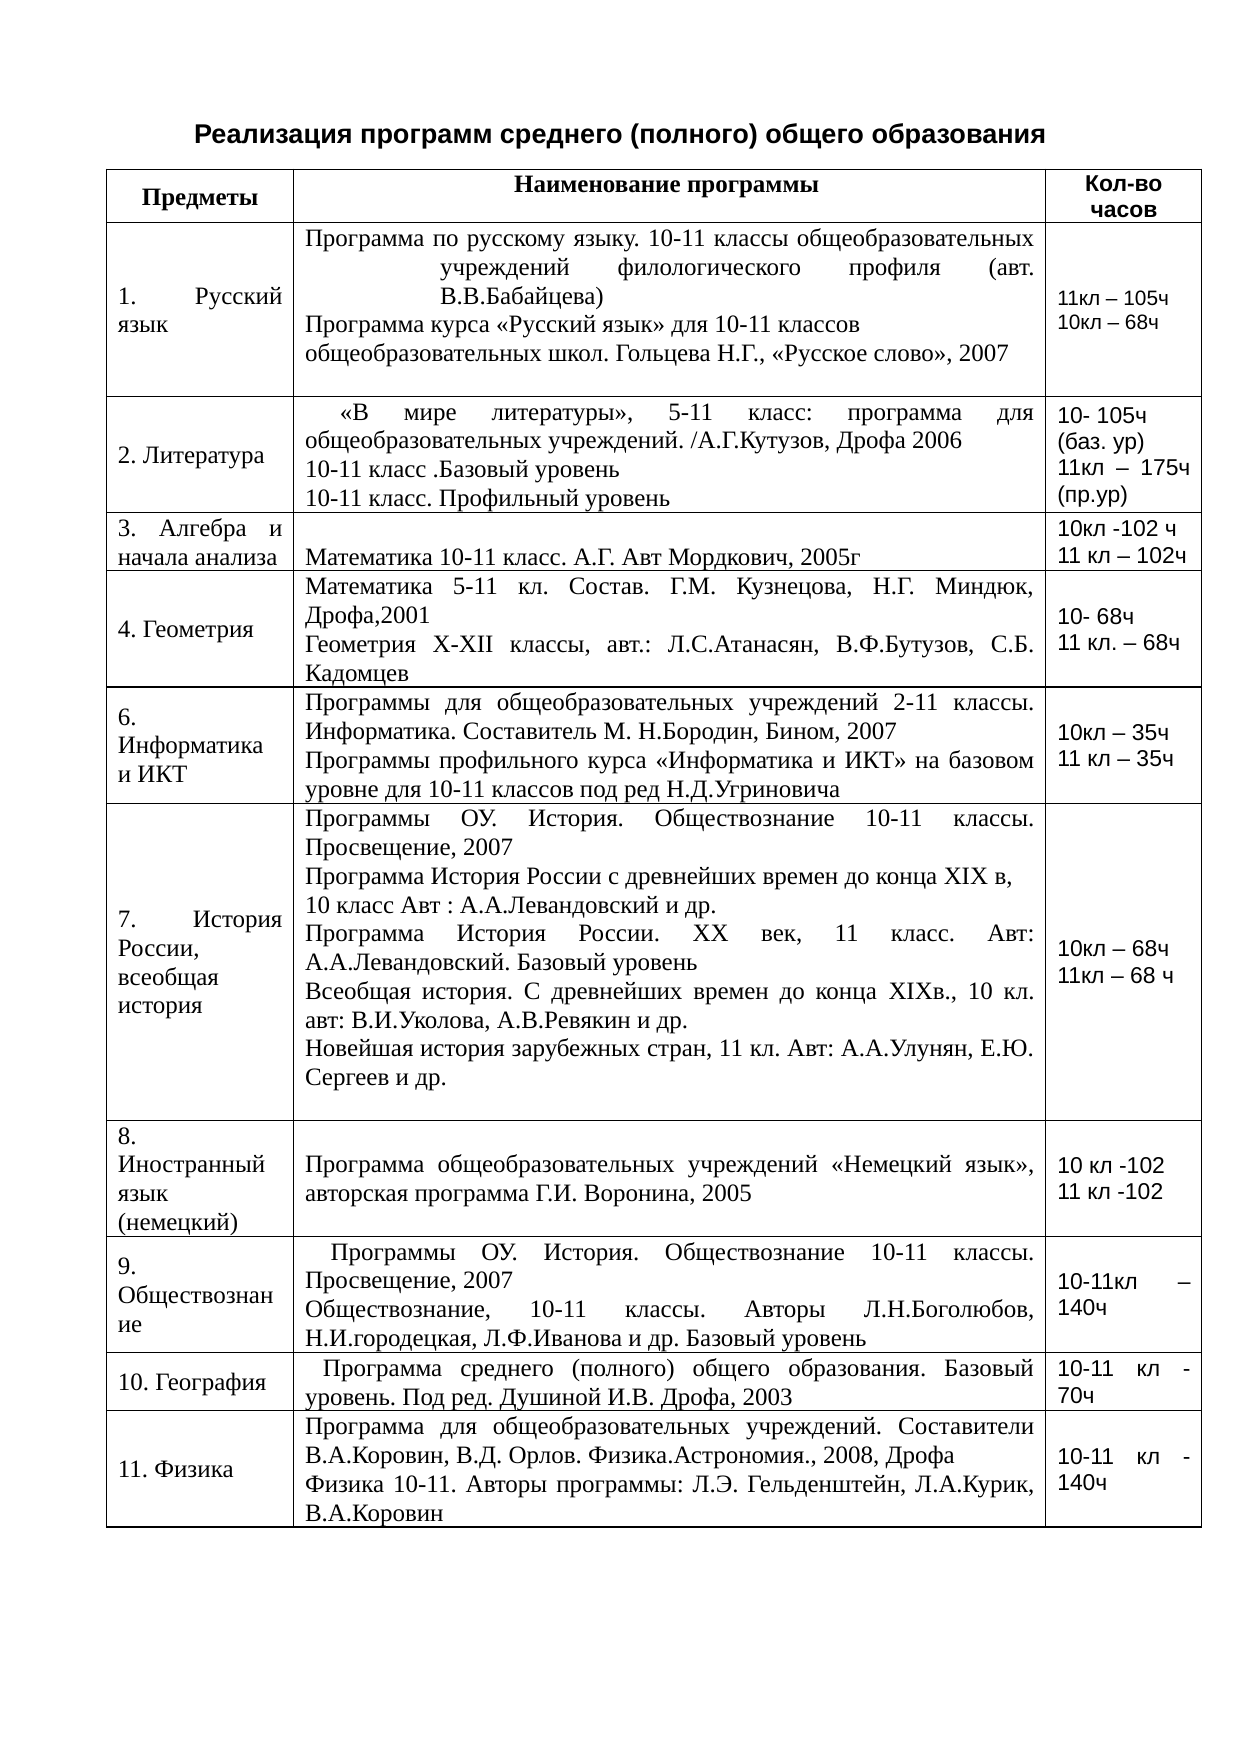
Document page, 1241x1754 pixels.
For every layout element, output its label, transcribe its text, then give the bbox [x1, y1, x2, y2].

table_cell 10-11 кл -70ч [1046, 1353, 1201, 1410]
table_cell Программа для общеобразовательных учреждений. Составители В.А.Коровин, В.Д. Орлов. Физика.Астрономия., 2008, Дрофа Физика 10-11. Авторы программы: Л.Э. Гельденштейн, Л.А.Курик, В.А.Коровин [294, 1411, 1045, 1526]
table_cell 2. Литература [107, 397, 293, 512]
table_header Наименование программы [294, 170, 1045, 222]
table_header Предметы [107, 170, 293, 222]
table_cell 10. География [107, 1353, 293, 1410]
table_cell 10-11кл – 140ч [1046, 1237, 1201, 1352]
table_cell 6. Информатика и ИКТ [107, 688, 293, 802]
table_cell 9. Обществознание [107, 1237, 293, 1352]
table_cell «В мире литературы», 5-11 класс: программа для общеобразовательных учреждений. /А.Г.Кутузов, Дрофа 2006 10-11 класс .Базовый уровень 10-11 класс. Профильный уровень [294, 397, 1045, 512]
table_cell 11кл – 105ч 10кл – 68ч [1046, 223, 1201, 396]
text Реализация программ среднего (полного) общего образования [118, 118, 1122, 149]
table_cell 10-11 кл -140ч [1046, 1411, 1201, 1526]
table_cell 10 кл -102 11 кл -102 [1046, 1121, 1201, 1236]
table_cell 4. Геометрия [107, 571, 293, 686]
table_cell 10кл – 35ч 11 кл – 35ч [1046, 688, 1201, 802]
table_cell 8. Иностранный язык (немецкий) [107, 1121, 293, 1236]
table_header Кол-во часов [1046, 170, 1201, 222]
table_cell Математика 10-11 класс. А.Г. Авт Мордкович, 2005г [294, 513, 1045, 570]
table_cell Программы ОУ. История. Обществознание 10-11 классы. Просвещение, 2007 Программа История России с древнейших времен до конца XIX в, 10 класс Авт : А.А.Левандовский и др. Программа История России. XX век, 11 класс. Авт: А.А.Левандовский. Базовый уровень Всеобщая история. С древнейших времен до конца XIXв., 10 кл. авт: В.И.Уколова, А.В.Ревякин и др. Новейшая история зарубежных стран, 11 кл. Авт: А.А.Улунян, Е.Ю. Сергеев и др. [294, 804, 1045, 1120]
table_cell 7. История России, всеобщая история [107, 804, 293, 1120]
table_cell Программы ОУ. История. Обществознание 10-11 классы. Просвещение, 2007 Обществознание, 10-11 классы. Авторы Л.Н.Боголюбов, Н.И.городецкая, Л.Ф.Иванова и др. Базовый уровень [294, 1237, 1045, 1352]
table_cell Программы для общеобразовательных учреждений 2-11 классы. Информатика. Составитель М. Н.Бородин, Бином, 2007 Программы профильного курса «Информатика и ИКТ» на базовом уровне для 10-11 классов под ред Н.Д.Угриновича [294, 688, 1045, 802]
table_cell 10- 105ч (баз. ур) 11кл – 175ч (пр.ур) [1046, 397, 1201, 512]
table_cell 1. Русский язык [107, 223, 293, 396]
table_cell 10кл -102 ч 11 кл – 102ч [1046, 513, 1201, 570]
table_cell Программа среднего (полного) общего образования. Базовый уровень. Под ред. Душиной И.В. Дрофа, 2003 [294, 1353, 1045, 1410]
table_cell 11. Физика [107, 1411, 293, 1526]
table_cell Программа общеобразовательных учреждений «Немецкий язык», авторская программа Г.И. Воронина, 2005 [294, 1121, 1045, 1236]
table_cell Программа по русскому языку. 10-11 классы общеобразовательных учреждений филологического профиля (авт. В.В.Бабайцева) Программа курса «Русский язык» для 10-11 классов общеобразовательных школ. Гольцева Н.Г., «Русское слово», 2007 [294, 223, 1045, 396]
table_cell 10кл – 68ч 11кл – 68 ч [1046, 804, 1201, 1120]
table_cell 3. Алгебра и начала анализа [107, 513, 293, 570]
table_cell Математика 5-11 кл. Состав. Г.М. Кузнецова, Н.Г. Миндюк, Дрофа,2001 Геометрия X-XII классы, авт.: Л.С.Атанасян, В.Ф.Бутузов, С.Б. Кадомцев [294, 571, 1045, 686]
table_cell 10- 68ч 11 кл. – 68ч [1046, 571, 1201, 686]
